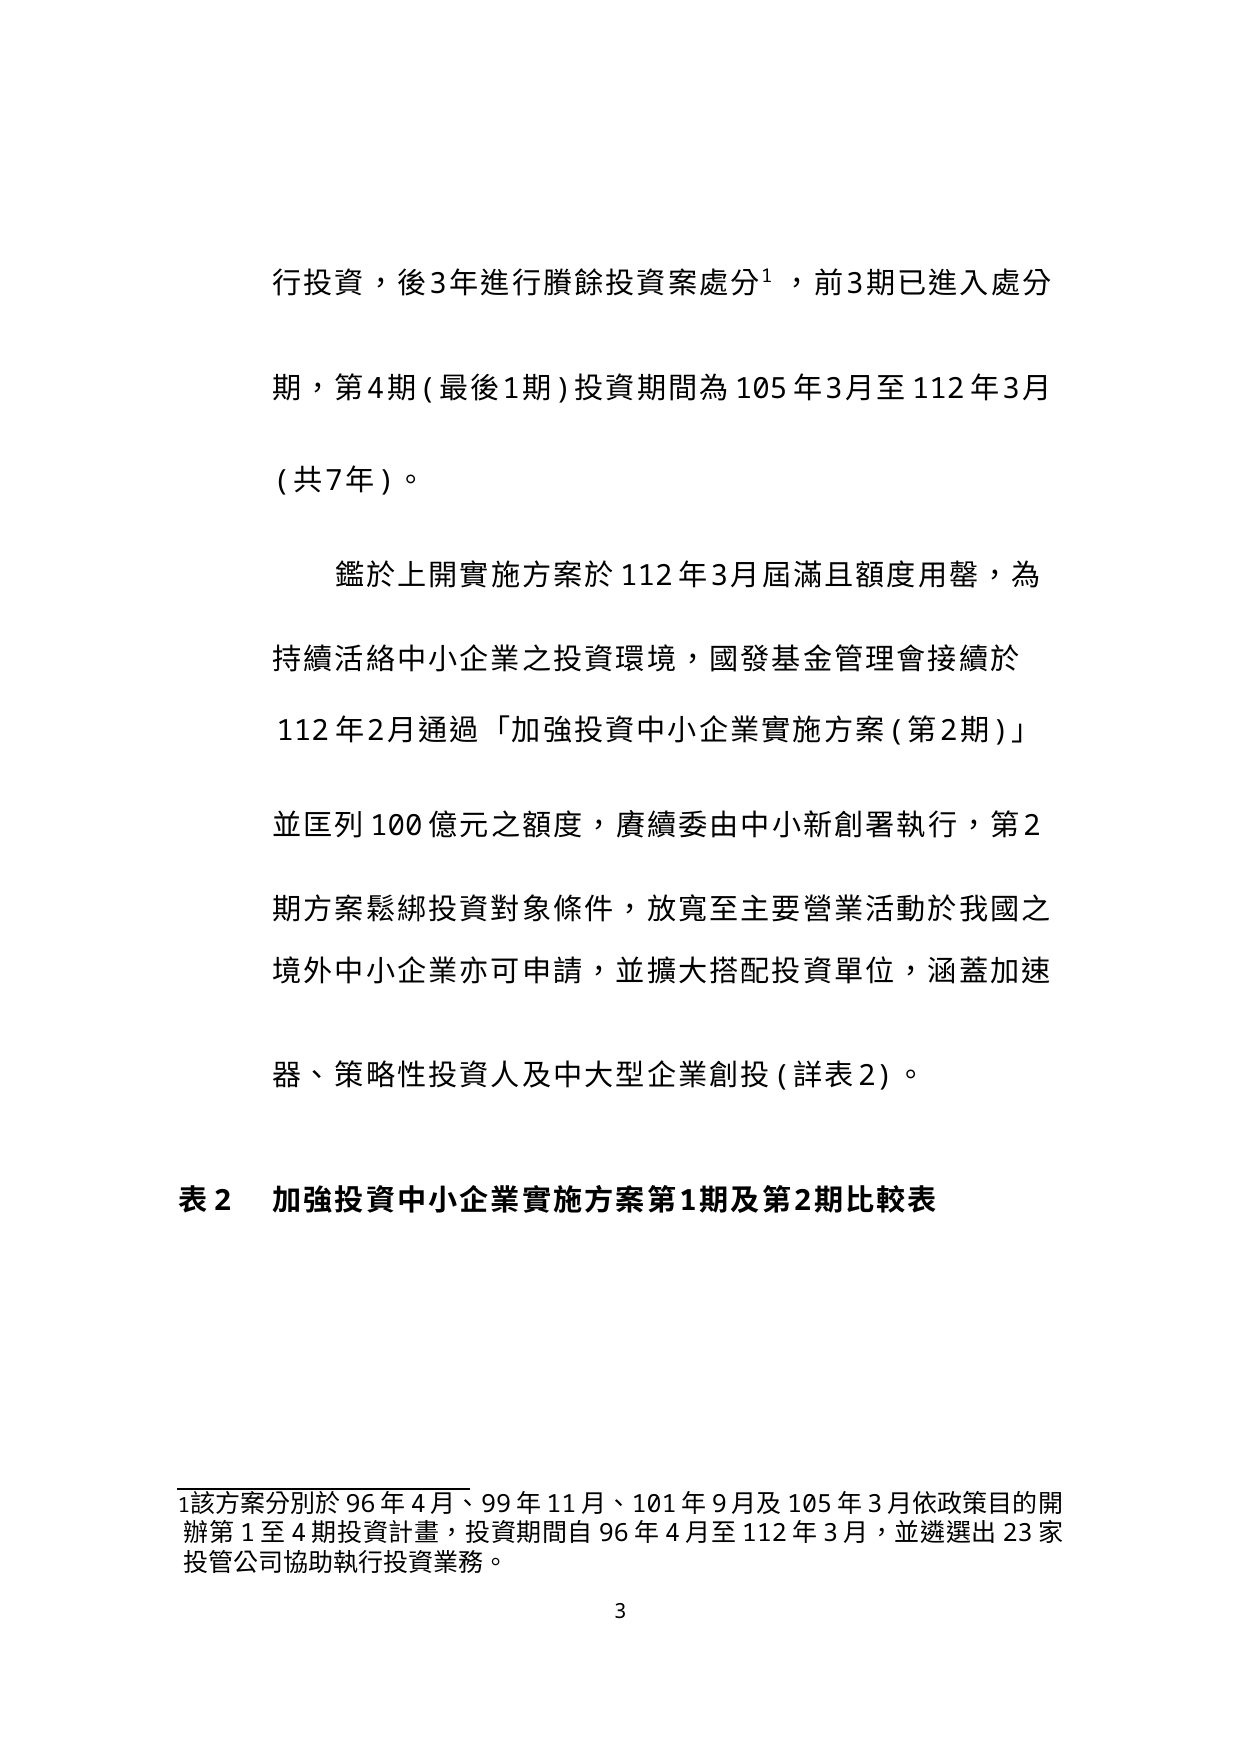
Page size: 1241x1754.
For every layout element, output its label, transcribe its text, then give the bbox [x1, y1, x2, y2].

text 鑑於上開實施方案於112年3月屆滿且額度用罄，為持續活絡中小企業之投資環境，國發基金管理會接續於112年2月通過「加強投資中小企業實施方案(第2期)」並匡列100億元之額度，賡續委由中小新創署執行，第2期方案鬆綁投資對象條件，放寬至主要營業活動於我國之境外中小企業亦可申請，並擴大搭配投資單位，涵蓋加速器、策略性投資人及中大型企業創投(詳表2)。 [266, 490, 1063, 1115]
text 表2 加強投資中小企業實施方案第1期及第2期比較表 [175, 1115, 1063, 1240]
text 行投資，後3年進行賸餘投資案處分，前3期已進入處分期，第4期(最後1期)投資期間為105年3月至112年3月(共7年)。 [266, 177, 1063, 490]
text 該方案分別於96年4月、99年11月、101年9月及105年3月依政策目的開辦第1至4期投資計畫，投資期間自96年4月至112年3月，並遴選出23家投管公司協助執行投資業務。 [177, 1489, 1063, 1577]
